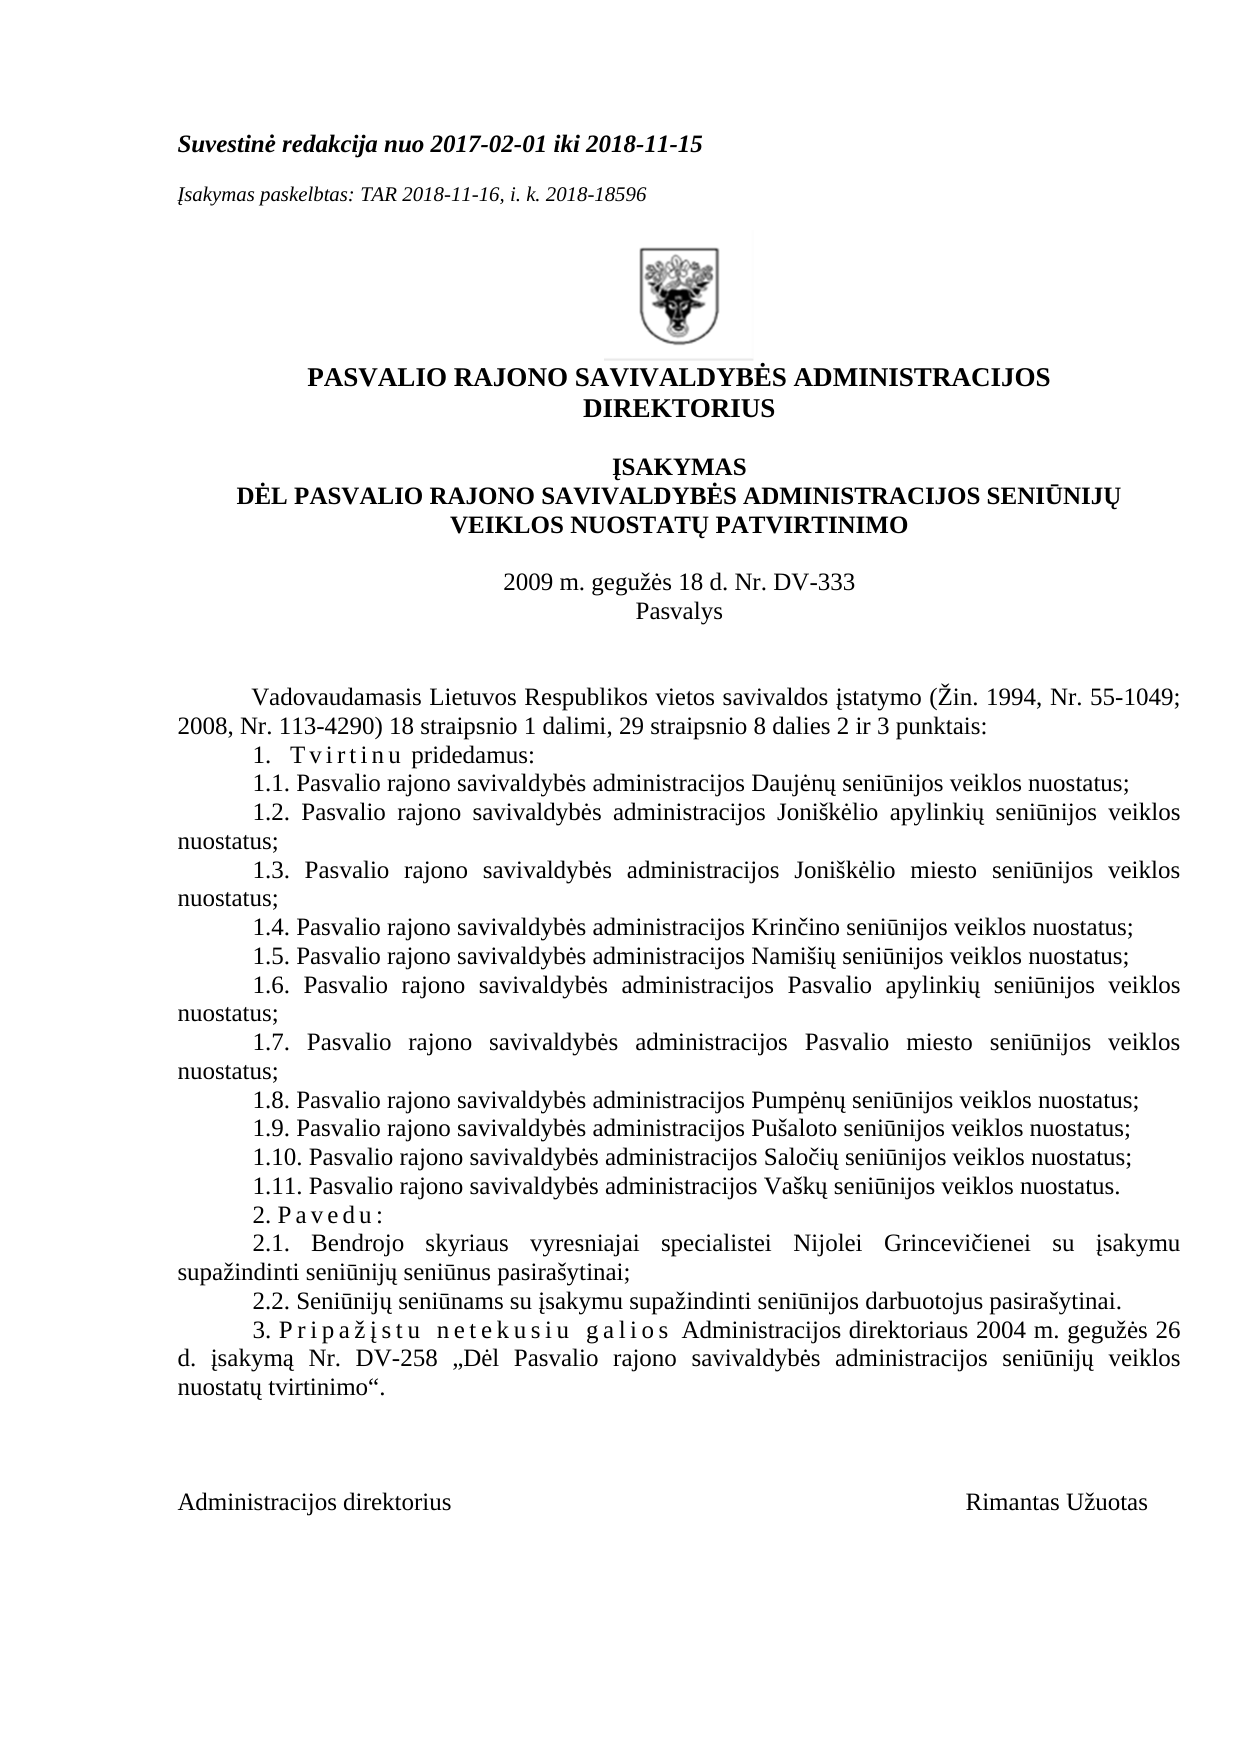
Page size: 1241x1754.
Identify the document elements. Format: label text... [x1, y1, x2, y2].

text 2.2. Seniūnijų seniūnams su įsakymu supažindinti seniūnijos darbuotojus pasirašytinai. [177, 1286, 1181, 1315]
text 1.8. Pasvalio rajono savivaldybės administracijos Pumpėnų seniūnijos veiklos nuostatus; [252, 1085, 1181, 1113]
text 2009 m. gegužės 18 d. Nr. DV-333 [177, 567, 1181, 596]
text 1.2. Pasvalio rajono savivaldybės administracijos Joniškėlio apylinkių seniūnijos veiklos nuostatus; [177, 797, 1181, 855]
text Pasvalys [177, 596, 1181, 625]
text DĖL PASVALIO RAJONO SAVIVALDYBĖS ADMINISTRACIJOS SENIŪNIJŲ VEIKLOS NUOSTATŲ patvirtinimo [177, 481, 1181, 538]
text 1.3. Pasvalio rajono savivaldybės administracijos Joniškėlio miesto seniūnijos veiklos nuostatus; [177, 855, 1181, 912]
text 2.1. Bendrojo skyriaus vyresniajai specialistei Nijolei Grincevičienei su įsakymu supažindinti seniūnijų seniūnus pasirašytinai; [177, 1228, 1181, 1286]
text Įsakymas paskelbtas: TAR 2018-11-16, i. k. 2018-18596 [177, 182, 1181, 206]
text 1.10. Pasvalio rajono savivaldybės administracijos Saločių seniūnijos veiklos nuostatus; [177, 1142, 1181, 1171]
text Suvestinė redakcija nuo 2017-02-01 iki 2018-11-15 [177, 129, 1181, 158]
text 1.1. Pasvalio rajono savivaldybės administracijos Daujėnų seniūnijos veiklos nuostatus; [252, 768, 1181, 797]
text Pasvalio rajono savivaldybės administracijos [177, 361, 1181, 392]
text 1.5. Pasvalio rajono savivaldybės administracijos Namišių seniūnijos veiklos nuostatus; [252, 941, 1181, 970]
text Administracijos direktorius Rimantas Užuotas [177, 1487, 1181, 1516]
text 1.9. Pasvalio rajono savivaldybės administracijos Pušaloto seniūnijos veiklos nuostatus; [252, 1113, 1181, 1142]
text Vadovaudamasis Lietuvos Respublikos vietos savivaldos įstatymo (Žin. 1994, Nr. 55-1049; 2008, Nr. 113-4290) 18 straipsnio 1 dalimi, 29 straipsnio 8 dalies 2 ir 3 punktais: [177, 682, 1181, 740]
text įsakymas [177, 452, 1181, 481]
text 1.7. Pasvalio rajono savivaldybės administracijos Pasvalio miesto seniūnijos veiklos nuostatus; [177, 1027, 1181, 1085]
text 3. Pripažįstu netekusiu galios Administracijos direktoriaus 2004 m. gegužės 26 d. įsakymą Nr. DV-258 „Dėl Pasvalio rajono savivaldybės administracijos seniūnijų veiklos nuostatų tvirtinimo“. [177, 1315, 1181, 1401]
text 1.11. Pasvalio rajono savivaldybės administracijos Vaškų seniūnijos veiklos nuostatus. [252, 1171, 1181, 1200]
text direktorius [177, 392, 1181, 423]
text 1.6. Pasvalio rajono savivaldybės administracijos Pasvalio apylinkių seniūnijos veiklos nuostatus; [177, 970, 1181, 1027]
text 1.4. Pasvalio rajono savivaldybės administracijos Krinčino seniūnijos veiklos nuostatus; [252, 912, 1181, 941]
text 2. Pavedu: [177, 1200, 1181, 1228]
text 1. Tvirtinu pridedamus: [252, 740, 1181, 768]
